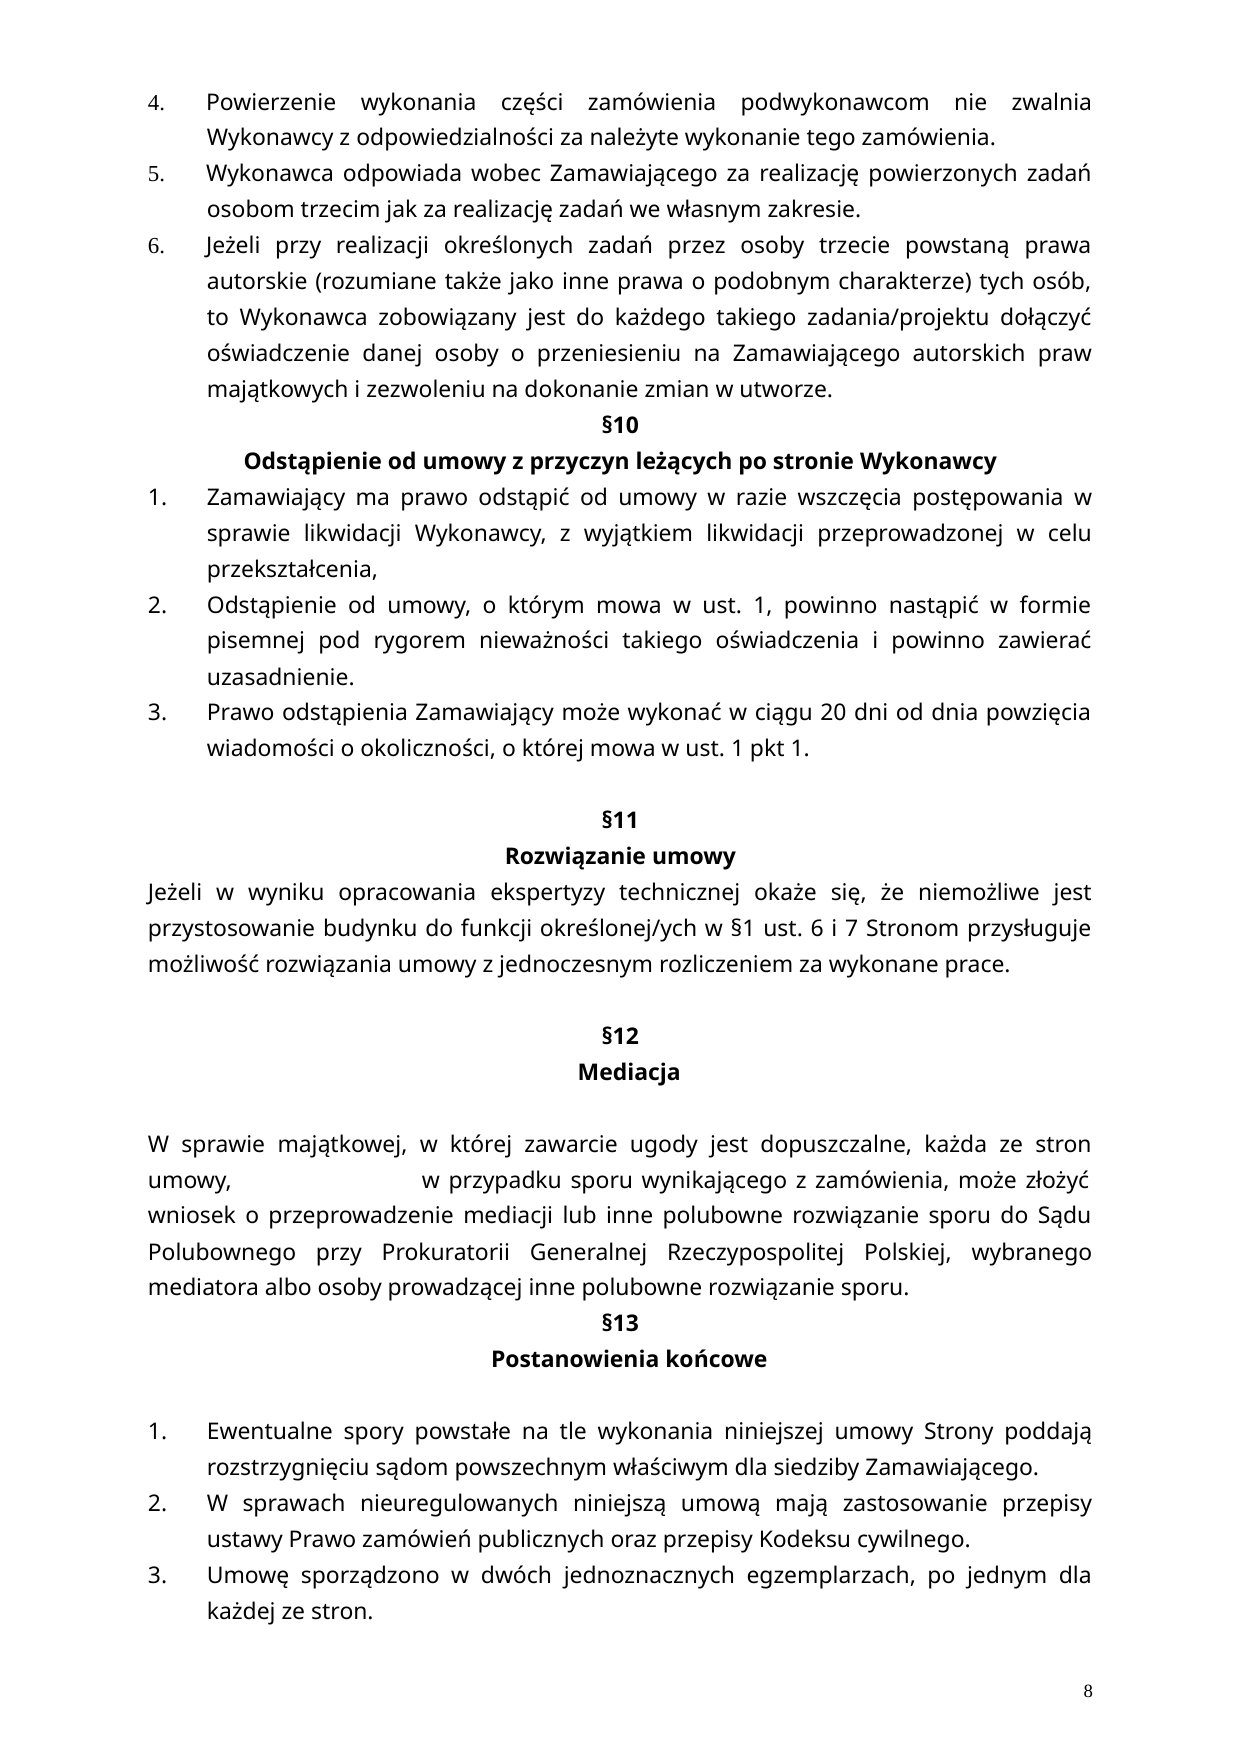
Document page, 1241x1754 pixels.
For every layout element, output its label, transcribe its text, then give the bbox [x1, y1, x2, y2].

text §13 [148, 1307, 1093, 1338]
text Rozwiązanie umowy [148, 840, 1093, 871]
text §10 [148, 409, 1093, 440]
list Odstąpienie od umowy, o którym mowa w ust. 1, powinno nastąpić w formie pisemnej pod rygorem nieważności takiego oświadczenia i powinno zawierać uzasadnienie. [148, 588, 1093, 692]
list Umowę sporządzono w dwóch jednoznacznych egzemplarzach, po jednym dla każdej ze stron. [148, 1559, 1093, 1626]
list W sprawach nieuregulowanych niniejszą umową mają zastosowanie przepisy ustawy Prawo zamówień publicznych oraz przepisy Kodeksu cywilnego. [148, 1487, 1093, 1554]
list Prawo odstąpienia Zamawiający może wykonać w ciągu 20 dni od dnia powzięcia wiadomości o okoliczności, o której mowa w ust. 1 pkt 1. [148, 696, 1093, 763]
list Wykonawca odpowiada wobec Zamawiającego za realizację powierzonych zadań osobom trzecim jak za realizację zadań we własnym zakresie. [148, 157, 1093, 224]
list Mediacja [142, 1056, 1093, 1087]
list Ewentualne spory powstałe na tle wykonania niniejszej umowy Strony poddają rozstrzygnięciu sądom powszechnym właściwym dla siedziby Zamawiającego. [148, 1415, 1093, 1482]
text §12 [148, 1020, 1093, 1051]
text §11 [148, 804, 1093, 835]
text Postanowienia końcowe [148, 1343, 1093, 1374]
text Jeżeli w wyniku opracowania ekspertyzy technicznej okaże się, że niemożliwe jest przystosowanie budynku do funkcji określonej/ych w §1 ust. 6 i 7 Stronom przysługuje możliwość rozwiązania umowy z jednoczesnym rozliczeniem za wykonane prace. [148, 876, 1093, 979]
list W sprawie majątkowej, w której zawarcie ugody jest dopuszczalne, każda ze stron umowy, w przypadku sporu wynikającego z zamówienia, może złożyć wniosek o przeprowadzenie mediacji lub inne polubowne rozwiązanie sporu do Sądu Polubownego przy Prokuratorii Generalnej Rzeczypospolitej Polskiej, wybranego mediatora albo osoby prowadzącej inne polubowne rozwiązanie sporu. [148, 1128, 1093, 1303]
list Zamawiający ma prawo odstąpić od umowy w razie wszczęcia postępowania w sprawie likwidacji Wykonawcy, z wyjątkiem likwidacji przeprowadzonej w celu przekształcenia, [148, 481, 1093, 584]
list Powierzenie wykonania części zamówienia podwykonawcom nie zwalnia Wykonawcy z odpowiedzialności za należyte wykonanie tego zamówienia. [148, 85, 1093, 153]
subtitle Odstąpienie od umowy z przyczyn leżących po stronie Wykonawcy [148, 445, 1093, 476]
list Jeżeli przy realizacji określonych zadań przez osoby trzecie powstaną prawa autorskie (rozumiane także jako inne prawa o podobnym charakterze) tych osób, to Wykonawca zobowiązany jest do każdego takiego zadania/projektu dołączyć oświadczenie danej osoby o przeniesieniu na Zamawiającego autorskich praw majątkowych i zezwoleniu na dokonanie zmian w utworze. [148, 229, 1093, 404]
